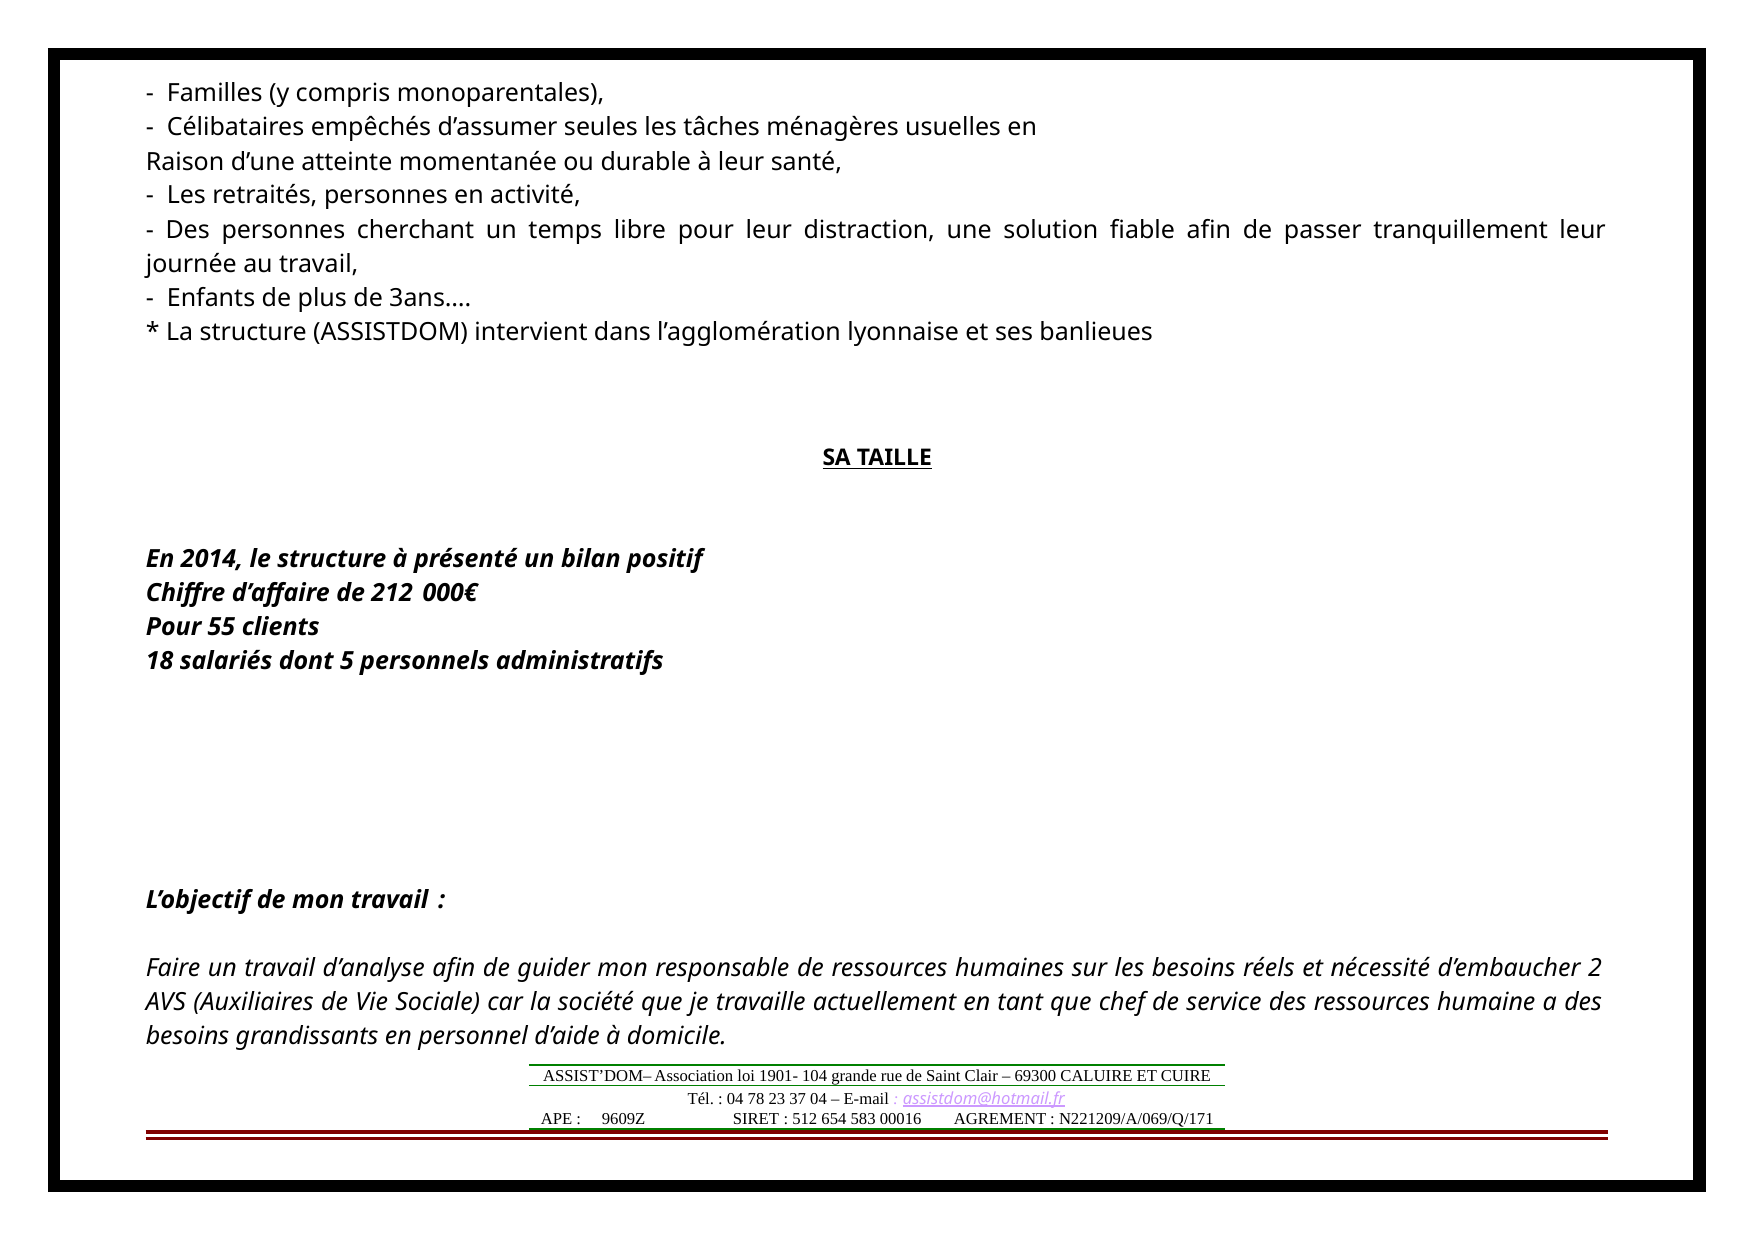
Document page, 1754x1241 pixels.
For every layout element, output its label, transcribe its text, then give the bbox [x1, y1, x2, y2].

text - Familles (y compris monoparentales), [146, 75, 1608, 109]
text - Enfants de plus de 3ans…. [146, 279, 1608, 313]
text - Les retraités, personnes en activité, [146, 177, 1608, 211]
text - Des personnes cherchant un temps libre pour leur distraction, une solution fiable afin de passer tranquillement leur journée au travail, [146, 211, 1608, 279]
text L’objectif de mon travail : [146, 881, 1608, 915]
text Faire un travail d’analyse afin de guider mon responsable de ressources humaines sur les besoins réels et nécessité d’embaucher 2 AVS (Auxiliaires de Vie Sociale) car la société que je travaille actuellement en tant que chef de service des ressources humaine a des besoins grandissants en personnel d’aide à domicile. [146, 949, 1608, 1052]
text - Célibataires empêchés d’assumer seules les tâches ménagères usuelles en [146, 109, 1608, 143]
text 18 salariés dont 5 personnels administratifs [146, 643, 1608, 677]
text * La structure (ASSISTDOM) intervient dans l’agglomération lyonnaise et ses banlieues [146, 313, 1608, 347]
text Pour 55 clients [146, 609, 1608, 643]
text Raison d’une atteinte momentanée ou durable à leur santé, [146, 143, 1608, 177]
text En 2014, le structure à présenté un bilan positif [146, 541, 1608, 575]
text Chiffre d’affaire de 212 000€ [146, 575, 1608, 609]
text SA TAILLE [146, 441, 1608, 472]
